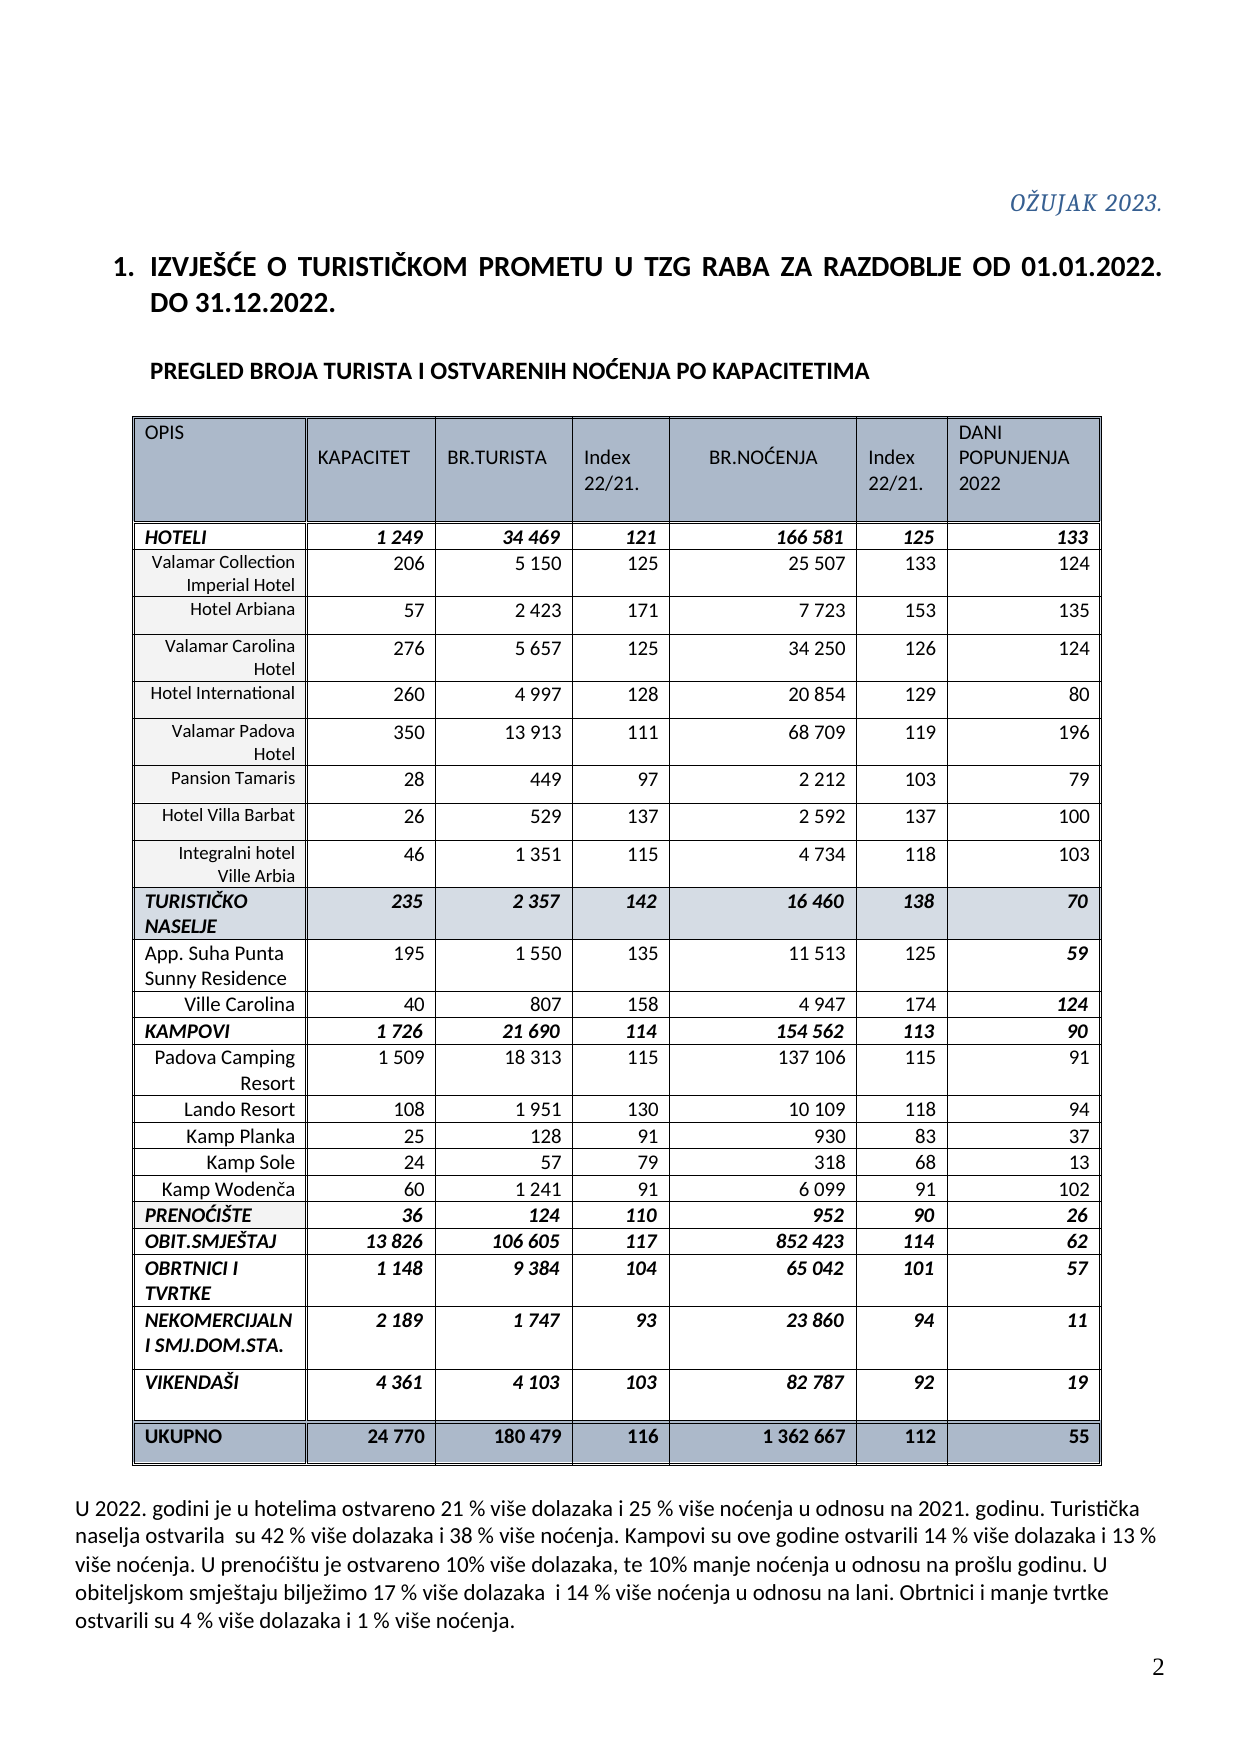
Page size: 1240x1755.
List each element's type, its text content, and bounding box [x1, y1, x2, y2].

table_cell 10 109 [670, 1096, 856, 1122]
table_cell 34 469 [436, 524, 572, 549]
table_cell 206 [308, 550, 435, 596]
table_cell Valamar Collection Imperial Hotel [135, 550, 305, 596]
table_cell 68 709 [670, 719, 856, 765]
table_cell 92 [857, 1370, 947, 1420]
table_cell 350 [308, 719, 435, 765]
table_cell 125 [573, 635, 669, 681]
table_cell 26 [948, 1202, 1099, 1228]
table_cell 91 [573, 1123, 669, 1148]
table_header OPIS [135, 419, 305, 521]
table_cell 68 [857, 1149, 947, 1175]
table_cell 4 997 [436, 682, 572, 718]
table_cell 46 [308, 841, 435, 887]
table_cell 128 [436, 1123, 572, 1148]
table_cell 115 [857, 1045, 947, 1095]
table_cell Valamar Padova Hotel [135, 719, 305, 765]
table_cell 103 [857, 766, 947, 802]
table_cell TURISTIČKO NASELJE [135, 888, 305, 939]
table_cell 124 [948, 992, 1099, 1017]
table_header BR.NOĆENJA [670, 419, 856, 521]
table_cell HOTELI [135, 524, 305, 549]
table_cell 59 [948, 940, 1099, 991]
table_cell 24 [308, 1149, 435, 1175]
table_cell 80 [948, 682, 1099, 718]
table_cell App. Suha Punta Sunny Residence [135, 940, 305, 991]
table_cell 65 042 [670, 1255, 856, 1306]
table_cell 13 [948, 1149, 1099, 1175]
table_cell 113 [857, 1018, 947, 1043]
table_cell 34 250 [670, 635, 856, 681]
table_cell Hotel International [135, 682, 305, 718]
table_cell 119 [857, 719, 947, 765]
table_cell Kamp Wodenča [135, 1176, 305, 1201]
table_cell Pansion Tamaris [135, 766, 305, 802]
table_cell Hotel Arbiana [135, 597, 305, 634]
table_cell 20 854 [670, 682, 856, 718]
table_cell 19 [948, 1370, 1099, 1420]
table_cell 153 [857, 597, 947, 634]
table_cell 106 605 [436, 1229, 572, 1254]
list IZVJEŠĆE O TURISTIČKOM PROMETU U TZG RABA ZA RAZDOBLJE OD 01.01.2022. DO 31.12.2022. [112, 248, 1164, 319]
table_cell 125 [857, 524, 947, 549]
table_cell 1 550 [436, 940, 572, 991]
table_cell 114 [573, 1018, 669, 1043]
table_cell 125 [857, 940, 947, 991]
text U 2022. godini je u hotelima ostvareno 21 % više dolazaka i 25 % više noćenja u odnosu na 2021. godinu. Turistička naselja ostvarila su 42 % više dolazaka i 38 % više noćenja. Kampovi su ove godine ostvarili 14 % više dolazaka i 13 % više noćenja. U prenoćištu je ostvareno 10% više dolazaka, te 10% manje noćenja u odnosu na prošlu godinu. U obiteljskom smještaju bilježimo 17 % više dolazaka i 14 % više noćenja u odnosu na lani. Obrtnici i manje tvrtke ostvarili su 4 % više dolazaka i 1 % više noćenja. [75, 1494, 1164, 1634]
table_cell 55 [948, 1424, 1099, 1462]
table_cell 40 [308, 992, 435, 1017]
table_cell 133 [857, 550, 947, 596]
table_cell 102 [948, 1176, 1099, 1201]
table_cell 137 [857, 804, 947, 840]
table_cell 171 [573, 597, 669, 634]
table_cell 37 [948, 1123, 1099, 1148]
table_cell 4 947 [670, 992, 856, 1017]
table_cell 114 [857, 1229, 947, 1254]
table_header KAPACITET [308, 419, 435, 521]
table_cell 90 [857, 1202, 947, 1228]
table_cell 103 [948, 841, 1099, 887]
table_cell 91 [948, 1045, 1099, 1095]
table_cell 118 [857, 1096, 947, 1122]
table_cell 70 [948, 888, 1099, 939]
table_cell 124 [436, 1202, 572, 1228]
table_cell 930 [670, 1123, 856, 1148]
table_cell 1 726 [308, 1018, 435, 1043]
table_cell 94 [948, 1096, 1099, 1122]
table_cell 235 [308, 888, 435, 939]
table_header DANI POPUNJENJA 2022 [948, 419, 1099, 521]
table_cell 4 734 [670, 841, 856, 887]
table_cell 124 [948, 635, 1099, 681]
table_cell 5 150 [436, 550, 572, 596]
table_cell 807 [436, 992, 572, 1017]
table_cell 318 [670, 1149, 856, 1175]
table_cell 1 148 [308, 1255, 435, 1306]
table_cell VIKENDAŠI [135, 1370, 305, 1420]
table_cell 24 770 [308, 1424, 435, 1462]
table_cell 1 249 [308, 524, 435, 549]
table_cell 23 860 [670, 1307, 856, 1368]
table_cell 11 [948, 1307, 1099, 1368]
table_cell 90 [948, 1018, 1099, 1043]
table_cell 13 826 [308, 1229, 435, 1254]
table_cell 79 [573, 1149, 669, 1175]
table_cell 83 [857, 1123, 947, 1148]
table_cell 449 [436, 766, 572, 802]
text OŽUJAK 2023. [75, 189, 1164, 217]
table_cell 130 [573, 1096, 669, 1122]
table_cell 2 189 [308, 1307, 435, 1368]
table_cell 101 [857, 1255, 947, 1306]
text PREGLED BROJA TURISTA I OSTVARENIH NOĆENJA PO KAPACITETIMA [150, 355, 1164, 385]
table_cell 133 [948, 524, 1099, 549]
table_cell 9 384 [436, 1255, 572, 1306]
table_cell 124 [948, 550, 1099, 596]
table_cell 108 [308, 1096, 435, 1122]
table_cell 103 [573, 1370, 669, 1420]
table_cell 952 [670, 1202, 856, 1228]
table_cell 529 [436, 804, 572, 840]
table_cell 1 747 [436, 1307, 572, 1368]
table_cell 100 [948, 804, 1099, 840]
table_cell 91 [857, 1176, 947, 1201]
table_cell 852 423 [670, 1229, 856, 1254]
table_cell 121 [573, 524, 669, 549]
table_cell Lando Resort [135, 1096, 305, 1122]
table_cell 26 [308, 804, 435, 840]
table_cell 1 951 [436, 1096, 572, 1122]
table_cell 11 513 [670, 940, 856, 991]
table_cell 128 [573, 682, 669, 718]
table_cell 79 [948, 766, 1099, 802]
table_cell 1 241 [436, 1176, 572, 1201]
table_cell 137 106 [670, 1045, 856, 1095]
table_cell 93 [573, 1307, 669, 1368]
table_cell 57 [948, 1255, 1099, 1306]
table_cell 2 212 [670, 766, 856, 802]
table_cell KAMPOVI [135, 1018, 305, 1043]
table_cell 129 [857, 682, 947, 718]
table_cell 6 099 [670, 1176, 856, 1201]
table_cell Integralni hotel Ville Arbia [135, 841, 305, 887]
table_cell 126 [857, 635, 947, 681]
table_cell 4 361 [308, 1370, 435, 1420]
table_cell Valamar Carolina Hotel [135, 635, 305, 681]
table_cell NEKOMERCIJALNI SMJ.DOM.STA. [135, 1307, 305, 1368]
table_cell OBRTNICI I TVRTKE [135, 1255, 305, 1306]
table_cell 138 [857, 888, 947, 939]
table_cell 174 [857, 992, 947, 1017]
table_cell 36 [308, 1202, 435, 1228]
table_cell 1 351 [436, 841, 572, 887]
table_cell 260 [308, 682, 435, 718]
table_cell 117 [573, 1229, 669, 1254]
table_cell OBIT.SMJEŠTAJ [135, 1229, 305, 1254]
table_cell 180 479 [436, 1424, 572, 1462]
table_cell 276 [308, 635, 435, 681]
table_header Index 22/21. [573, 419, 669, 521]
table_cell Kamp Sole [135, 1149, 305, 1175]
table_cell 166 581 [670, 524, 856, 549]
table_cell 104 [573, 1255, 669, 1306]
table_cell 57 [308, 597, 435, 634]
table_cell 154 562 [670, 1018, 856, 1043]
table_cell 60 [308, 1176, 435, 1201]
table_cell 135 [573, 940, 669, 991]
table_cell 196 [948, 719, 1099, 765]
table_cell 25 507 [670, 550, 856, 596]
table_cell 94 [857, 1307, 947, 1368]
table_cell Hotel Villa Barbat [135, 804, 305, 840]
table_cell 111 [573, 719, 669, 765]
table_cell 195 [308, 940, 435, 991]
table_cell PRENOĆIŠTE [135, 1202, 305, 1228]
table_cell 16 460 [670, 888, 856, 939]
table_cell 137 [573, 804, 669, 840]
table_cell 82 787 [670, 1370, 856, 1420]
table_cell 62 [948, 1229, 1099, 1254]
table_cell 142 [573, 888, 669, 939]
table_cell 28 [308, 766, 435, 802]
table_cell 13 913 [436, 719, 572, 765]
table_cell 18 313 [436, 1045, 572, 1095]
table_header BR.TURISTA [436, 419, 572, 521]
table_cell 112 [857, 1424, 947, 1462]
table_cell 115 [573, 1045, 669, 1095]
table_cell 4 103 [436, 1370, 572, 1420]
table_cell 115 [573, 841, 669, 887]
table_cell 91 [573, 1176, 669, 1201]
table_cell 7 723 [670, 597, 856, 634]
table_cell 158 [573, 992, 669, 1017]
table_cell 118 [857, 841, 947, 887]
table_cell Padova Camping Resort [135, 1045, 305, 1095]
table_cell 116 [573, 1424, 669, 1462]
table_cell 1 509 [308, 1045, 435, 1095]
table_cell UKUPNO [135, 1424, 305, 1462]
table_cell 125 [573, 550, 669, 596]
table_cell Ville Carolina [135, 992, 305, 1017]
table_cell 135 [948, 597, 1099, 634]
table_cell 5 657 [436, 635, 572, 681]
table_cell 2 357 [436, 888, 572, 939]
table_cell 2 592 [670, 804, 856, 840]
table_cell 1 362 667 [670, 1424, 856, 1462]
table_cell 57 [436, 1149, 572, 1175]
table_cell Kamp Planka [135, 1123, 305, 1148]
table_cell 2 423 [436, 597, 572, 634]
table_header Index 22/21. [857, 419, 947, 521]
table_cell 97 [573, 766, 669, 802]
table_cell 25 [308, 1123, 435, 1148]
table_cell 21 690 [436, 1018, 572, 1043]
table_cell 110 [573, 1202, 669, 1228]
